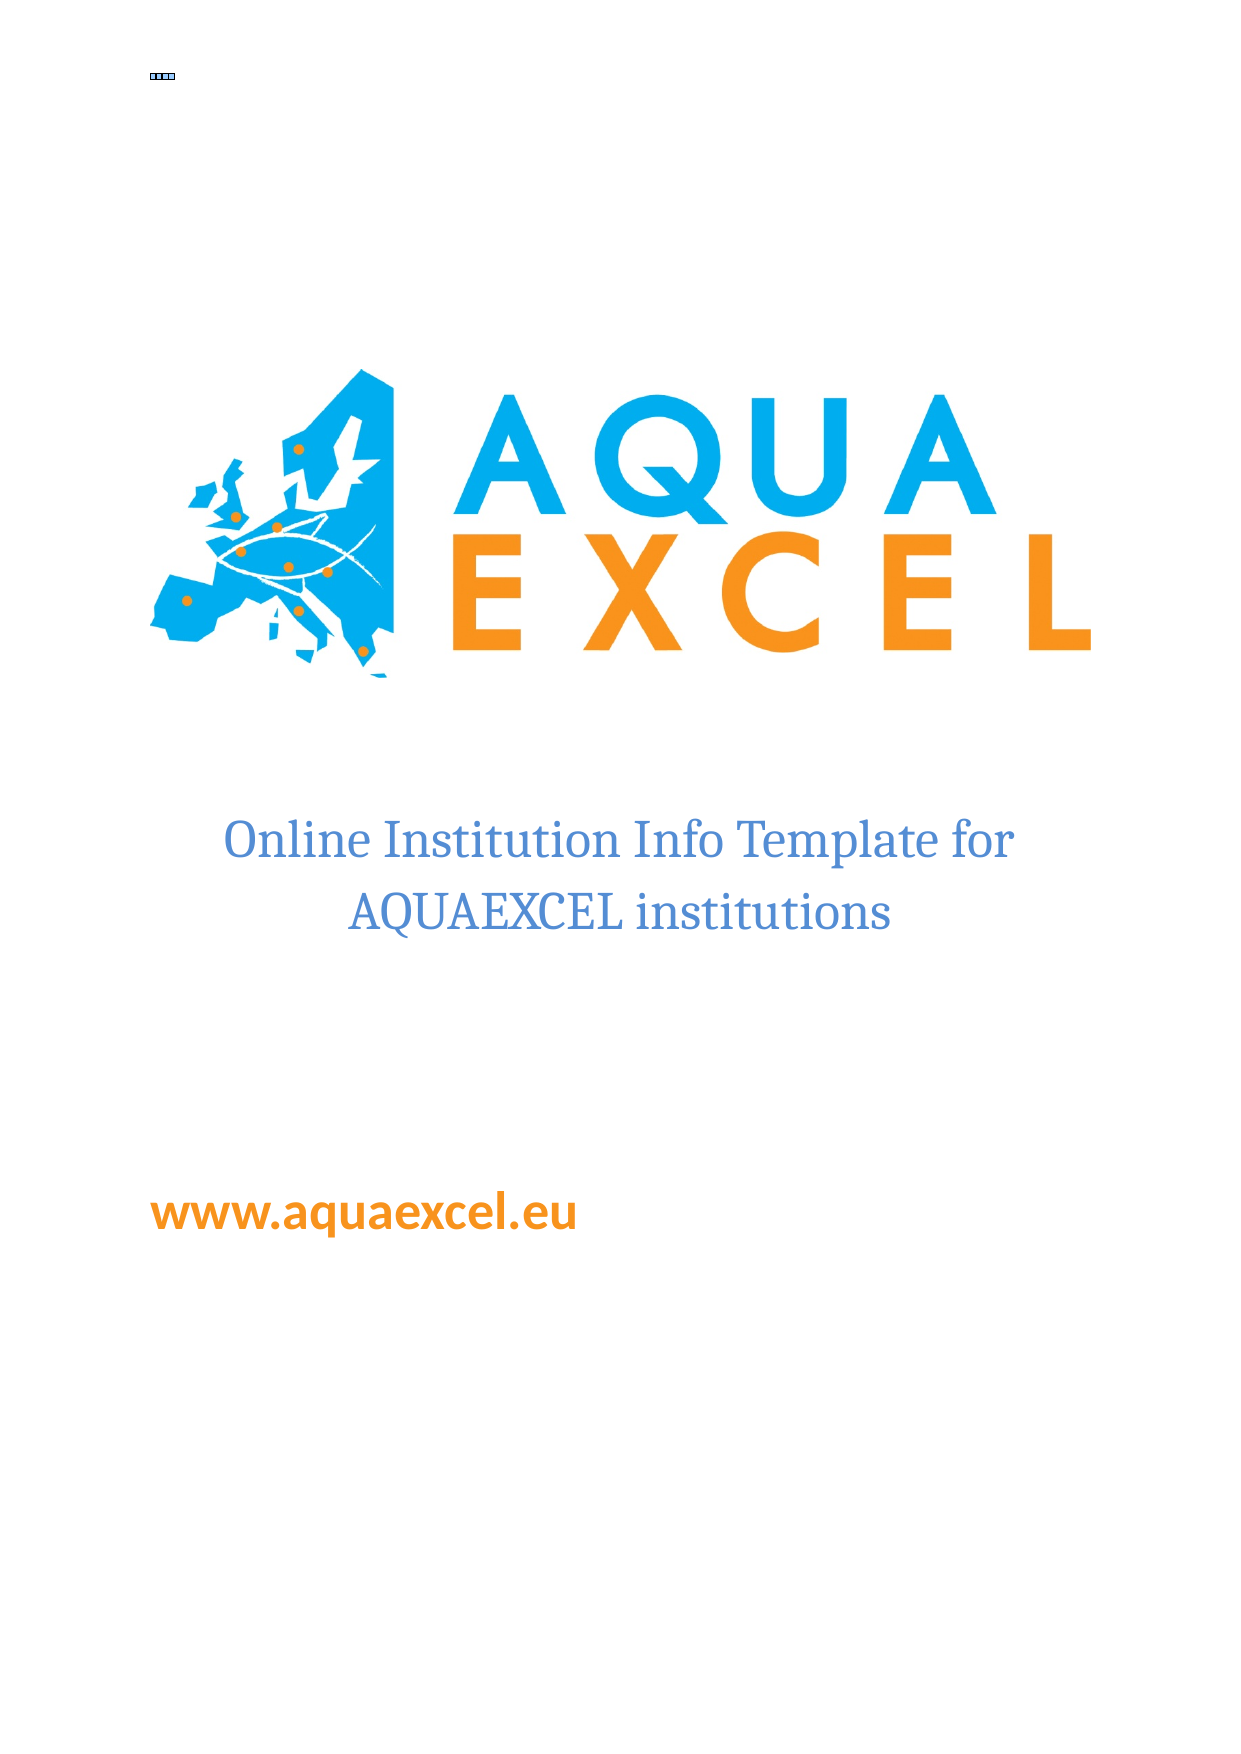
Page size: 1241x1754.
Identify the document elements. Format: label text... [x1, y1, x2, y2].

text www.aquaexcel.eu [150, 1177, 1090, 1243]
picture [150, 369, 1091, 678]
text Online Institution Info Template for AQUAEXCEL institutions [150, 809, 1090, 943]
